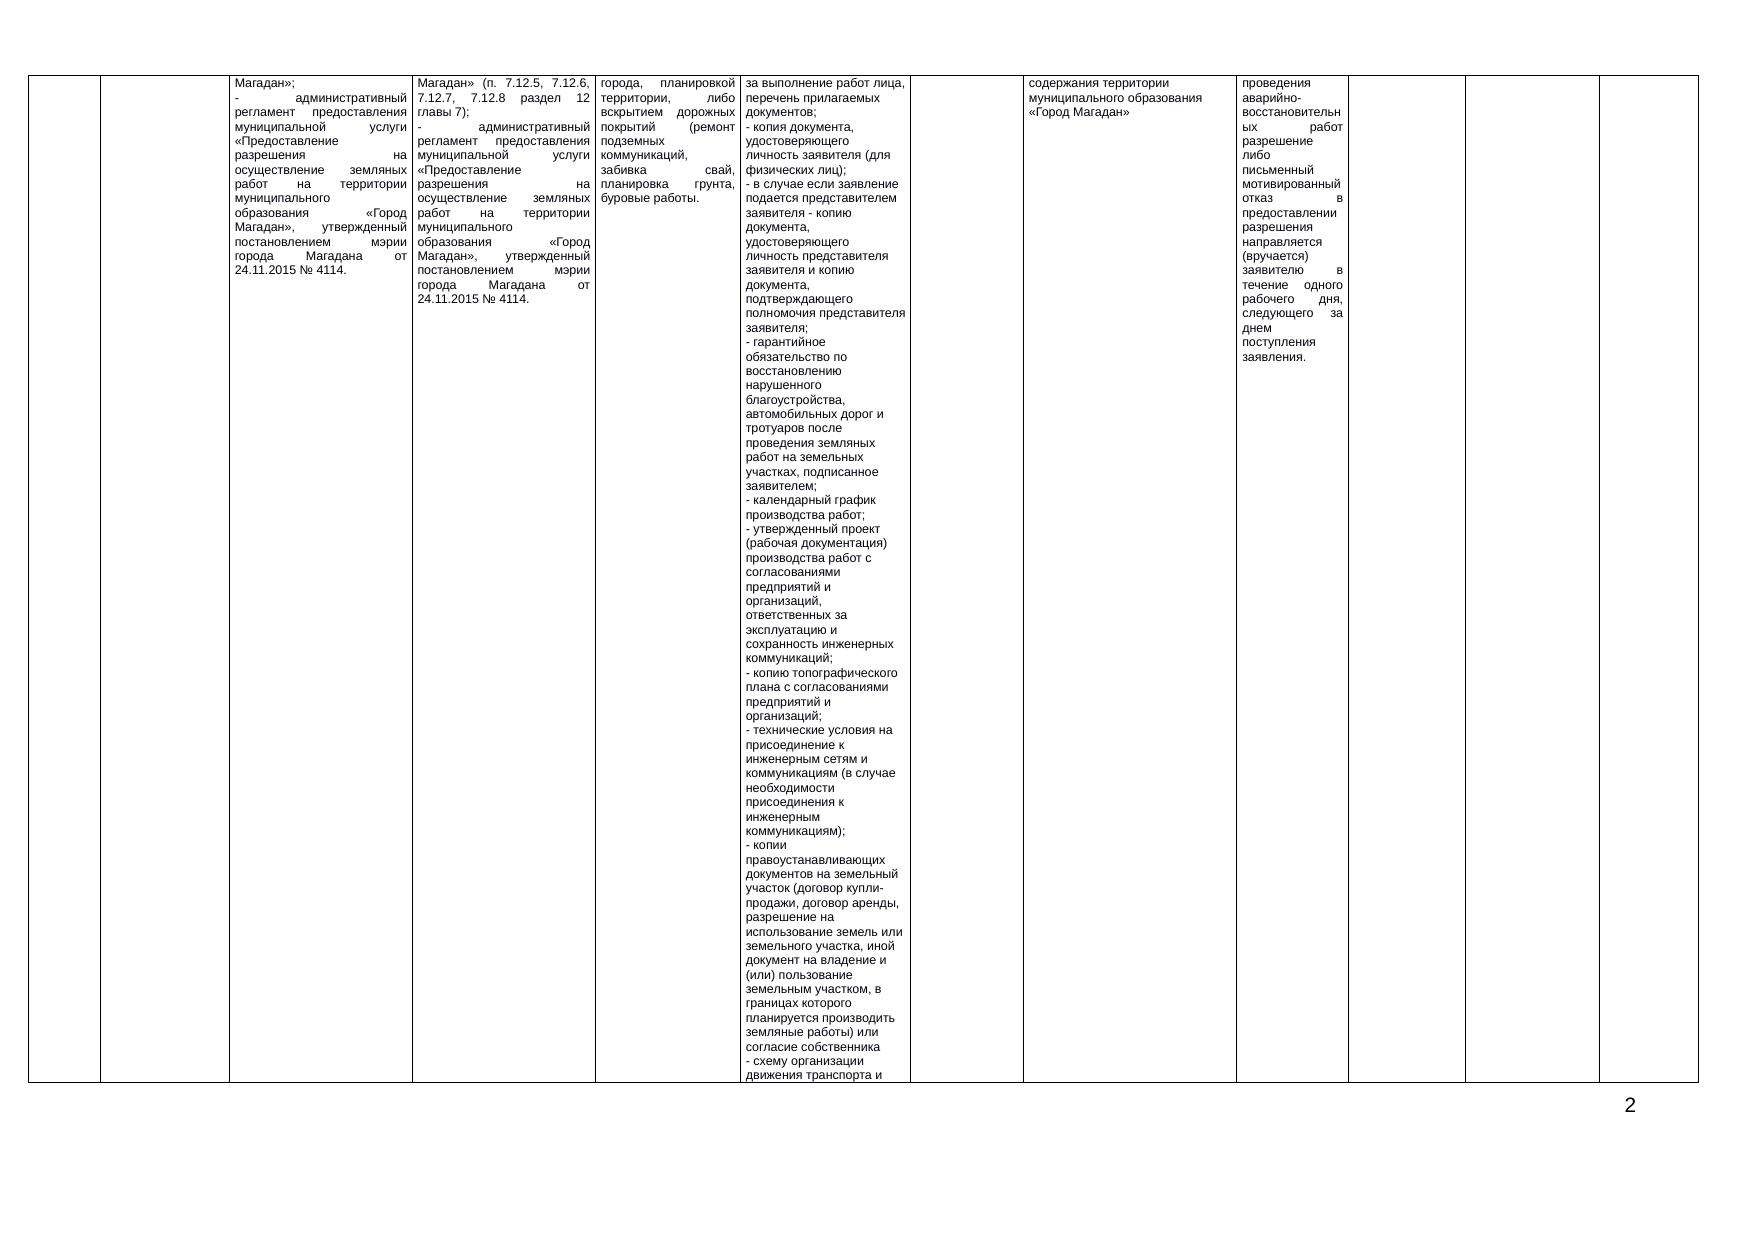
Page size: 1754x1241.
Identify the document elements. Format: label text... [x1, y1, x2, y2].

table_cell проведения аварийно-восстановительных работ разрешение либо письменный мотивированный отказ в предоставлении разрешения направляется (вручается) заявителю в течение одного рабочего дня, следующего за днем поступления заявления. [1237, 76, 1348, 1082]
table_cell [1349, 76, 1465, 1082]
table_cell [29, 76, 100, 1082]
table_cell содержания территории муниципального образования «Город Магадан» [1024, 76, 1236, 1082]
table_cell [911, 76, 1023, 1082]
table_cell Магадан»; - административный регламент предоставления муниципальной услуги «Предоставление разрешения на осуществление земляных работ на территории муниципального образования «Город Магадан», утвержденный постановлением мэрии города Магадана от 24.11.2015 № 4114. [230, 76, 412, 1082]
table_cell [1466, 76, 1599, 1082]
table_cell Магадан» (п. 7.12.5, 7.12.6, 7.12.7, 7.12.8 раздел 12 главы 7); - административный регламент предоставления муниципальной услуги «Предоставление разрешения на осуществление земляных работ на территории муниципального образования «Город Магадан», утвержденный постановлением мэрии города Магадана от 24.11.2015 № 4114. [413, 76, 595, 1082]
table_cell города, планировкой территории, либо вскрытием дорожных покрытий (ремонт подземных коммуникаций, забивка свай, планировка грунта, буровые работы. [596, 76, 740, 1082]
table_cell за выполнение работ лица, перечень прилагаемых документов; - копия документа, удостоверяющего личность заявителя (для физических лиц); - в случае если заявление подается представителем заявителя - копию документа, удостоверяющего личность представителя заявителя и копию документа, подтверждающего полномочия представителя заявителя; - гарантийное обязательство по восстановлению нарушенного благоустройства, автомобильных дорог и тротуаров после проведения земляных работ на земельных участках, подписанное заявителем; - календарный график производства работ; - утвержденный проект (рабочая документация) производства работ с согласованиями предприятий и организаций, ответственных за эксплуатацию и сохранность инженерных коммуникаций; - копию топографического плана с согласованиями предприятий и организаций; - технические условия на присоединение к инженерным сетям и коммуникациям (в случае необходимости присоединения к инженерным коммуникациям); - копии правоустанавливающих документов на земельный участок (договор купли-продажи, договор аренды, разрешение на использование земель или земельного участка, иной документ на владение и (или) пользование земельным участком, в границах которого планируется производить земляные работы) или согласие собственника - схему организации движения транспорта и [741, 76, 910, 1082]
table_cell [101, 76, 229, 1082]
table_cell [1600, 76, 1698, 1082]
